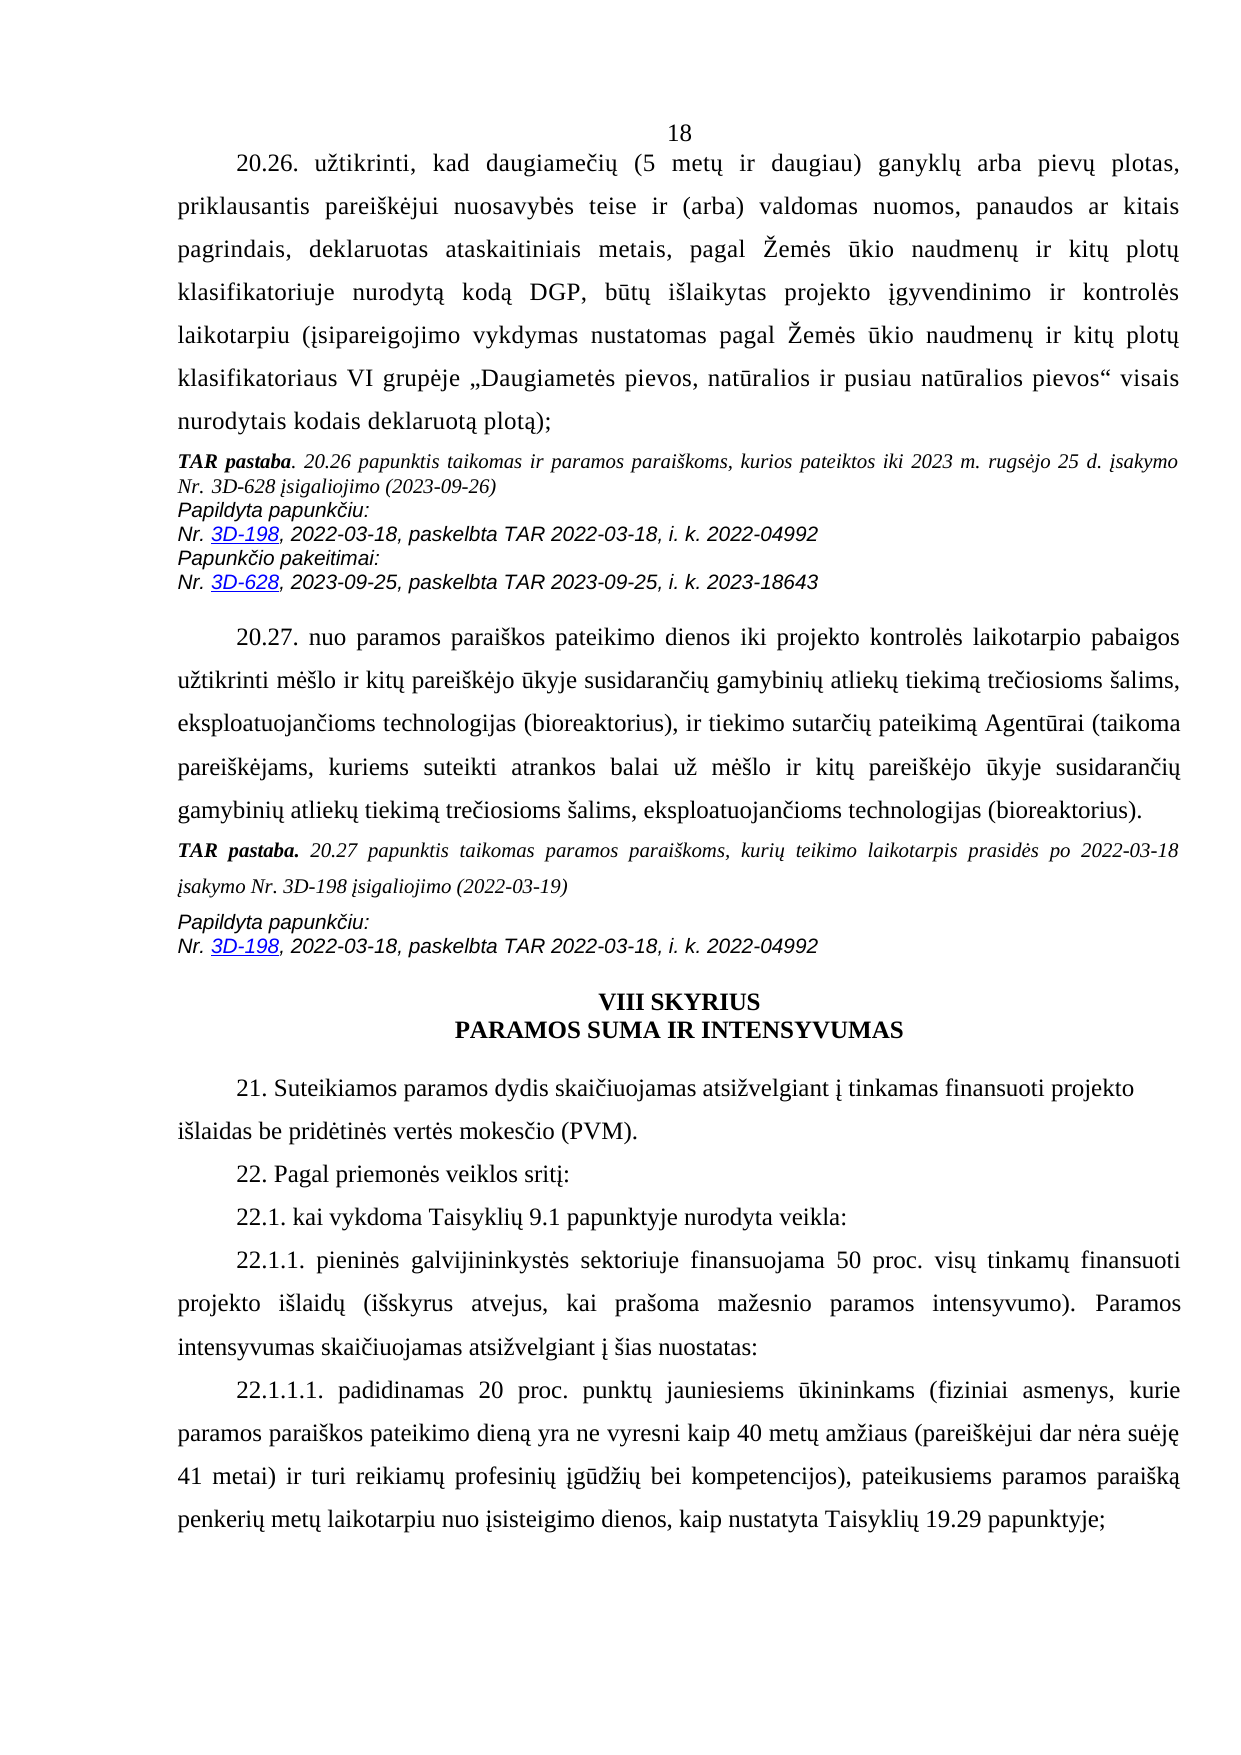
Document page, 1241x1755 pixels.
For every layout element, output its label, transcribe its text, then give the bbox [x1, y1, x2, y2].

text Papunkčio pakeitimai: [177, 546, 1181, 569]
text VIII SKYRIUS [177, 987, 1181, 1015]
text Papildyta papunkčiu: [177, 498, 1181, 522]
text 22.1.1.1. padidinamas 20 proc. punktų jauniesiems ūkininkams (fiziniai asmenys, kurie paramos paraiškos pateikimo dieną yra ne vyresni kaip 40 metų amžiaus (pareiškėjui dar nėra suėję 41 metai) ir turi reikiamų profesinių įgūdžių bei kompetencijos), pateikusiems paramos paraišką penkerių metų laikotarpiu nuo įsisteigimo dienos, kaip nustatyta Taisyklių 19.29 papunktyje; [177, 1375, 1181, 1533]
text PARAMOS SUMA IR INTENSYVUMAS [177, 1015, 1181, 1044]
text 20.27. nuo paramos paraiškos pateikimo dienos iki projekto kontrolės laikotarpio pabaigos užtikrinti mėšlo ir kitų pareiškėjo ūkyje susidarančių gamybinių atliekų tiekimą trečiosioms šalims, eksploatuojančioms technologijas (bioreaktorius), ir tiekimo sutarčių pateikimą Agentūrai (taikoma pareiškėjams, kuriems suteikti atrankos balai už mėšlo ir kitų pareiškėjo ūkyje susidarančių gamybinių atliekų tiekimą trečiosioms šalims, eksploatuojančioms technologijas (bioreaktorius). [177, 622, 1181, 823]
text 22. Pagal priemonės veiklos sritį: [177, 1159, 1181, 1188]
text TAR pastaba. 20.27 papunktis taikomas paramos paraiškoms, kurių teikimo laikotarpis prasidės po 2022-03-18 įsakymo Nr. 3D-198 įsigaliojimo (2022-03-19) [177, 838, 1181, 898]
text 20.26. užtikrinti, kad daugiamečių (5 metų ir daugiau) ganyklų arba pievų plotas, priklausantis pareiškėjui nuosavybės teise ir (arba) valdomas nuomos, panaudos ar kitais pagrindais, deklaruotas ataskaitiniais metais, pagal Žemės ūkio naudmenų ir kitų plotų klasifikatoriuje nurodytą kodą DGP, būtų išlaikytas projekto įgyvendinimo ir kontrolės laikotarpiu (įsipareigojimo vykdymas nustatomas pagal Žemės ūkio naudmenų ir kitų plotų klasifikatoriaus VI grupėje „Daugiametės pievos, natūralios ir pusiau natūralios pievos“ visais nurodytais kodais deklaruotą plotą); [177, 148, 1181, 435]
text 22.1. kai vykdoma Taisyklių 9.1 papunktyje nurodyta veikla: [177, 1202, 1181, 1231]
text Nr. 3D-198, 2022-03-18, paskelbta TAR 2022-03-18, i. k. 2022-04992 [177, 522, 1181, 546]
text Papildyta papunkčiu: [177, 910, 1181, 934]
text Nr. 3D-198, 2022-03-18, paskelbta TAR 2022-03-18, i. k. 2022-04992 [177, 934, 1181, 958]
text 21. Suteikiamos paramos dydis skaičiuojamas atsižvelgiant į tinkamas finansuoti projekto išlaidas be pridėtinės vertės mokesčio (PVM). [177, 1073, 1181, 1145]
text 22.1.1. pieninės galvijininkystės sektoriuje finansuojama 50 proc. visų tinkamų finansuoti projekto išlaidų (išskyrus atvejus, kai prašoma mažesnio paramos intensyvumo). Paramos intensyvumas skaičiuojamas atsižvelgiant į šias nuostatas: [177, 1245, 1181, 1360]
text Nr. 3D-628, 2023-09-25, paskelbta TAR 2023-09-25, i. k. 2023-18643 [177, 569, 1181, 593]
text TAR pastaba. 20.26 papunktis taikomas ir paramos paraiškoms, kurios pateiktos iki 2023 m. rugsėjo 25 d. įsakymo Nr. 3D-628 įsigaliojimo (2023-09-26) [177, 449, 1181, 498]
